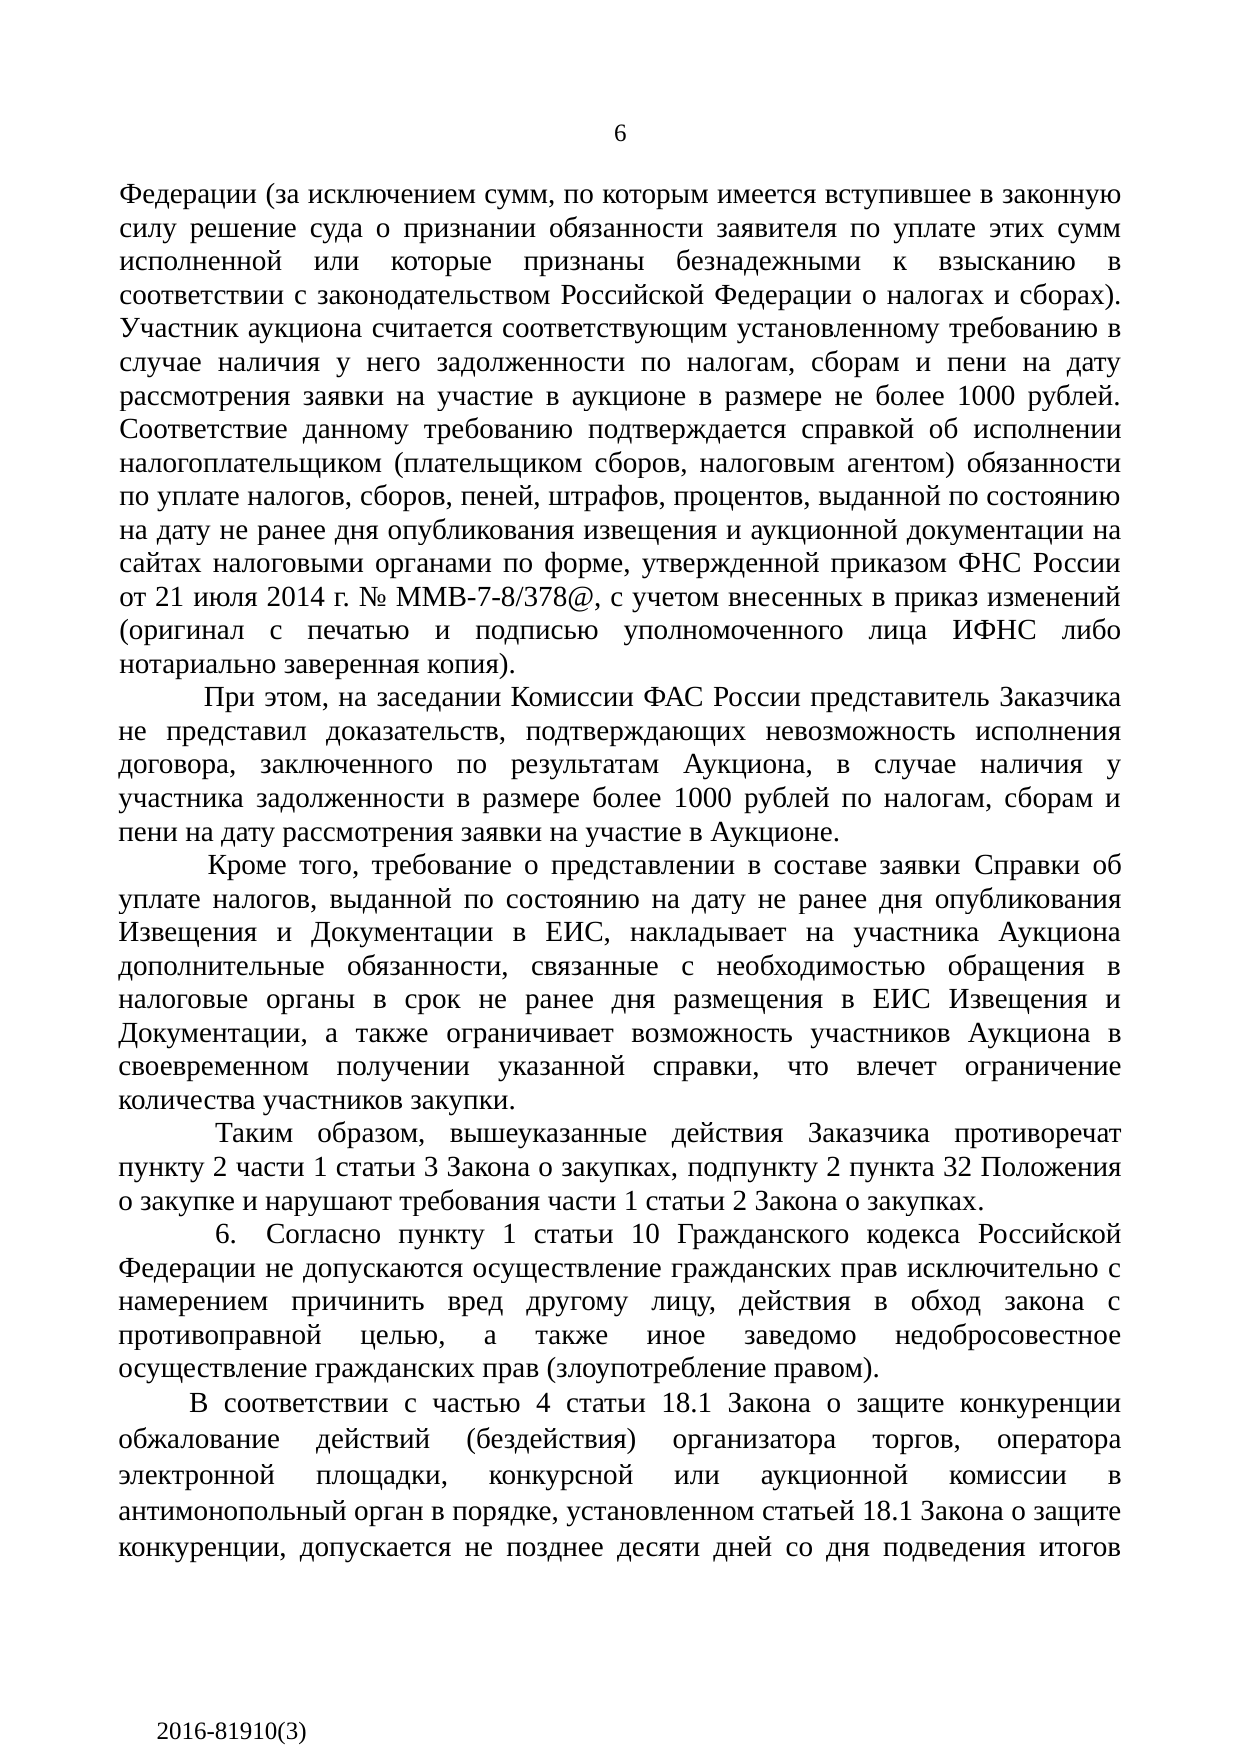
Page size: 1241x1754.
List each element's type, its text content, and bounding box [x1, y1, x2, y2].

text Федерации (за исключением сумм, по которым имеется вступившее в законную силу решение суда о признании обязанности заявителя по уплате этих сумм исполненной или которые признаны безнадежными к взысканию в соответствии с законодательством Российской Федерации о налогах и сборах). Участник аукциона считается соответствующим установленному требованию в случае наличия у него задолженности по налогам, сборам и пени на дату рассмотрения заявки на участие в аукционе в размере не более 1000 рублей. Соответствие данному требованию подтверждается справкой об исполнении налогоплательщиком (плательщиком сборов, налоговым агентом) обязанности по уплате налогов, сборов, пеней, штрафов, процентов, выданной по состоянию на дату не ранее дня опубликования извещения и аукционной документации на сайтах налоговыми органами по форме, утвержденной приказом ФНС России от 21 июля 2014 г. № ММВ-7-8/378@, с учетом внесенных в приказ изменений (оригинал с печатью и подписью уполномоченного лица ИФНС либо нотариально заверенная копия). [119, 176, 1122, 679]
text В соответствии с частью 4 статьи 18.1 Закона о защите конкуренции обжалование действий (бездействия) организатора торгов, оператора электронной площадки, конкурсной или аукционной комиссии в антимонопольный орган в порядке, установленном статьей 18.1 Закона о защите конкуренции, допускается не позднее десяти дней со дня подведения итогов [118, 1384, 1122, 1564]
text Кроме того, требование о представлении в составе заявки Справки об уплате налогов, выданной по состоянию на дату не ранее дня опубликования Извещения и Документации в ЕИС, накладывает на участника Аукциона дополнительные обязанности, связанные с необходимостью обращения в налоговые органы в срок не ранее дня размещения в ЕИС Извещения и Документации, а также ограничивает возможность участников Аукциона в своевременном получении указанной справки, что влечет ограничение количества участников закупки. [118, 847, 1122, 1116]
text Таким образом, вышеуказанные действия Заказчика противоречат пункту 2 части 1 статьи 3 Закона о закупках, подпункту 2 пункта 32 Положения о закупке и нарушают требования части 1 статьи 2 Закона о закупках. [118, 1116, 1122, 1216]
text 6. Согласно пункту 1 статьи 10 Гражданского кодекса Российской Федерации не допускаются осуществление гражданских прав исключительно с намерением причинить вред другому лицу, действия в обход закона с противоправной целью, а также иное заведомо недобросовестное осуществление гражданских прав (злоупотребление правом). [118, 1216, 1122, 1384]
text При этом, на заседании Комиссии ФАС России представитель Заказчика не представил доказательств, подтверждающих невозможность исполнения договора, заключенного по результатам Аукциона, в случае наличия у участника задолженности в размере более 1000 рублей по налогам, сборам и пени на дату рассмотрения заявки на участие в Аукционе. [118, 679, 1122, 847]
